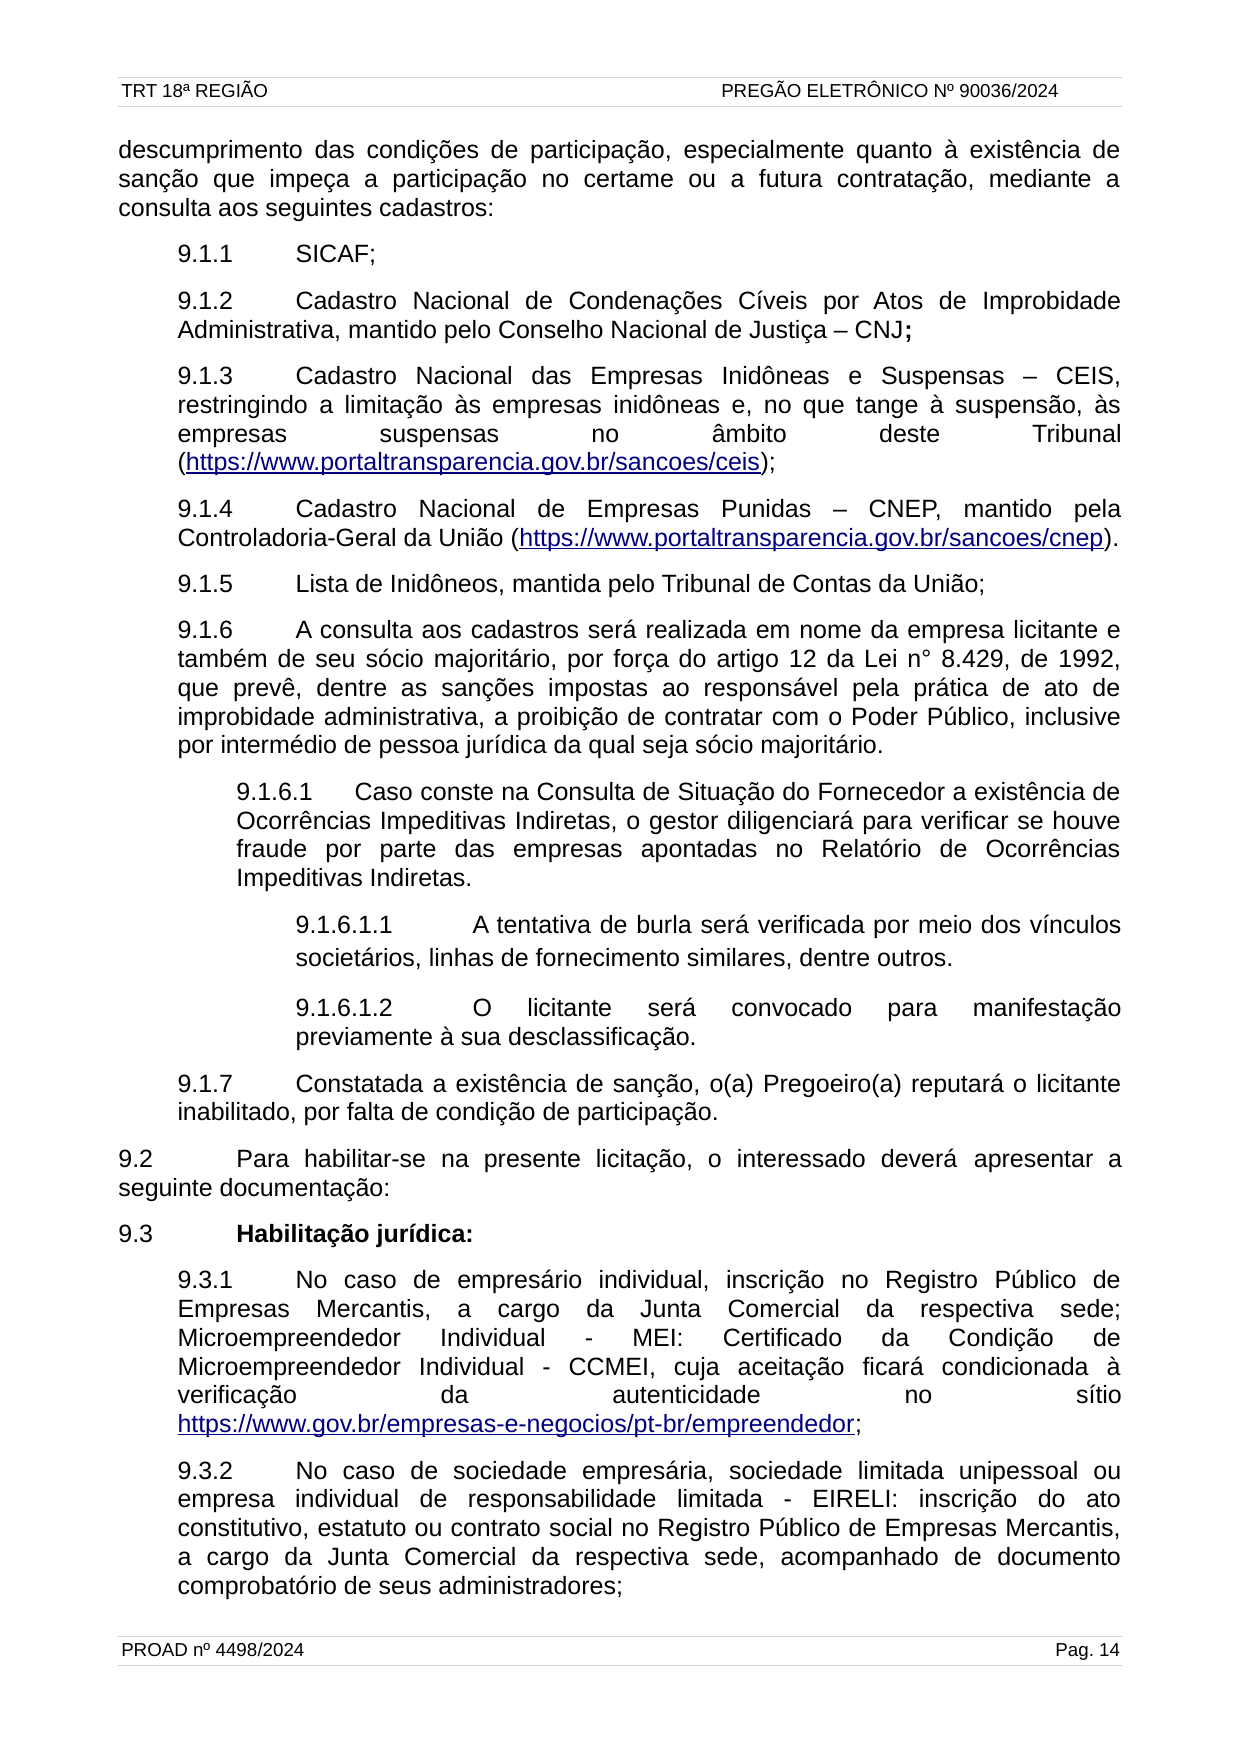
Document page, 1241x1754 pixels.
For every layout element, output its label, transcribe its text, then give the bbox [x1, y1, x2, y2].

list 9.1.6.1.1 A tentativa de burla será verificada por meio dos vínculos societários, linhas de fornecimento similares, dentre outros. [295, 910, 1122, 971]
text 9.2 Para habilitar-se na presente licitação, o interessado deverá apresentar a seguinte documentação: [118, 1144, 1122, 1201]
text 9.1.1 SICAF; [177, 239, 1122, 268]
text 9.1.6.1 Caso conste na Consulta de Situação do Fornecedor a existência de Ocorrências Impeditivas Indiretas, o gestor diligenciará para verificar se houve fraude por parte das empresas apontadas no Relatório de Ocorrências Impeditivas Indiretas. [236, 777, 1122, 892]
text 9.1.7 Constatada a existência de sanção, o(a) Pregoeiro(a) reputará o licitante inabilitado, por falta de condição de participação. [177, 1069, 1122, 1126]
text 9.1.5 Lista de Inidôneos, mantida pelo Tribunal de Contas da União; [177, 569, 1122, 598]
text 9.1.3 Cadastro Nacional das Empresas Inidôneas e Suspensas – CEIS, restringindo a limitação às empresas inidôneas e, no que tange à suspensão, às empresas suspensas no âmbito deste Tribunal (https://www.portaltransparencia.gov.br/sancoes/ceis); [177, 361, 1122, 476]
text 9.1.2 Cadastro Nacional de Condenações Cíveis por Atos de Improbidade Administrativa, mantido pelo Conselho Nacional de Justiça – CNJ; [177, 286, 1122, 343]
text 9.1.6.1.2 O licitante será convocado para manifestação previamente à sua desclassificação. [295, 993, 1122, 1051]
text 9.1.6 A consulta aos cadastros será realizada em nome da empresa licitante e também de seu sócio majoritário, por força do artigo 12 da Lei n° 8.429, de 1992, que prevê, dentre as sanções impostas ao responsável pela prática de ato de improbidade administrativa, a proibição de contratar com o Poder Público, inclusive por intermédio de pessoa jurídica da qual seja sócio majoritário. [177, 616, 1122, 759]
text 9.3 Habilitação jurídica: [118, 1219, 1122, 1248]
text 9.3.2 No caso de sociedade empresária, sociedade limitada unipessoal ou empresa individual de responsabilidade limitada - EIRELI: inscrição do ato constitutivo, estatuto ou contrato social no Registro Público de Empresas Mercantis, a cargo da Junta Comercial da respectiva sede, acompanhado de documento comprobatório de seus administradores; [177, 1456, 1122, 1599]
text descumprimento das condições de participação, especialmente quanto à existência de sanção que impeça a participação no certame ou a futura contratação, mediante a consulta aos seguintes cadastros: [118, 136, 1122, 222]
text 9.3.1 No caso de empresário individual, inscrição no Registro Público de Empresas Mercantis, a cargo da Junta Comercial da respectiva sede; Microempreendedor Individual - MEI: Certificado da Condição de Microempreendedor Individual - CCMEI, cuja aceitação ficará condicionada à verificação da autenticidade no sítio https://www.gov.br/empresas-e-negocios/pt-br/empreendedor; [177, 1266, 1122, 1438]
text 9.1.4 Cadastro Nacional de Empresas Punidas – CNEP, mantido pela Controladoria-Geral da União (https://www.portaltransparencia.gov.br/sancoes/cnep). [177, 494, 1122, 551]
